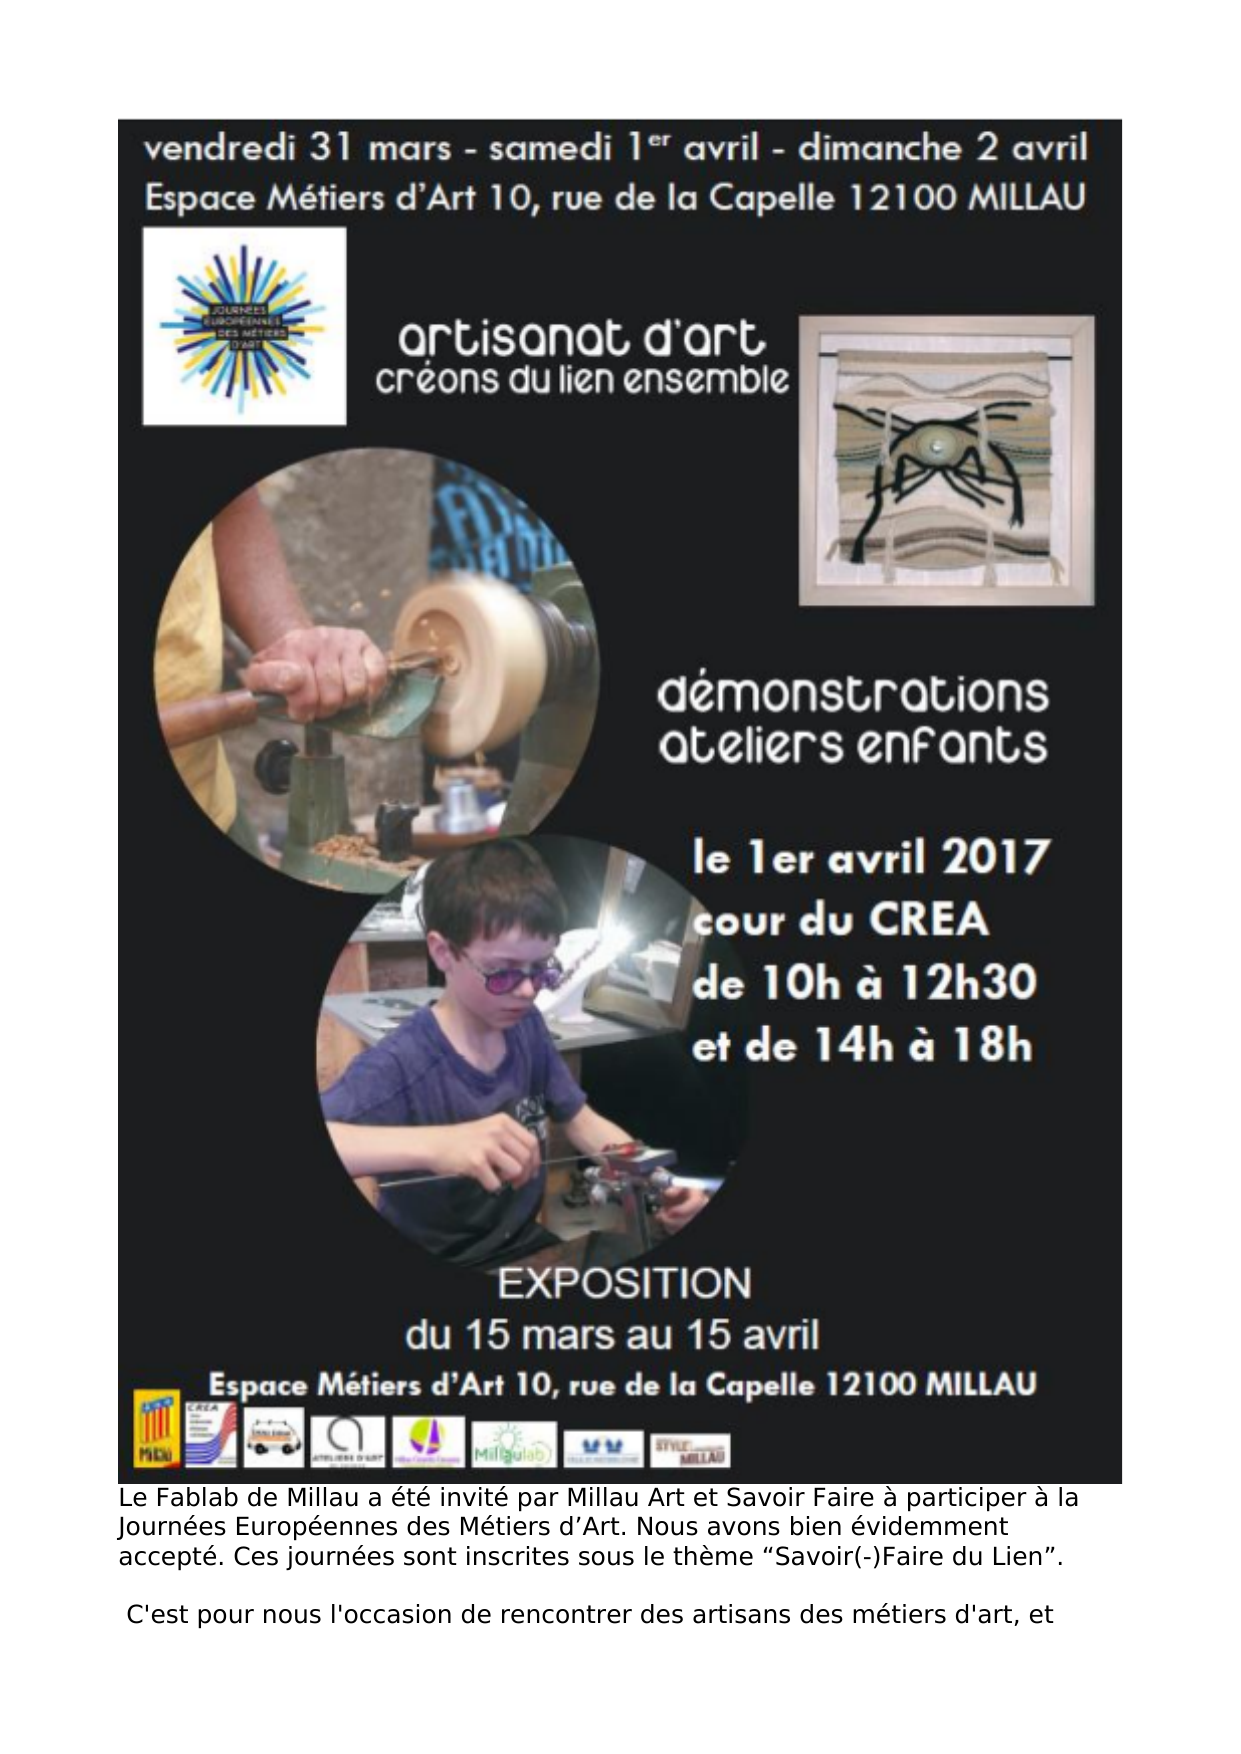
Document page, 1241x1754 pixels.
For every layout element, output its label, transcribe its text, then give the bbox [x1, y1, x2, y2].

picture [118, 118, 1123, 1484]
text Le Fablab de Millau a été invité par Millau Art et Savoir Faire à participer à la Journées Européennes des Métiers d’Art. Nous avons bien évidemment accepté. Ces journées sont inscrites sous le thème “Savoir(-)Faire du Lien”. C'est pour nous l'occasion de rencontrer des artisans des métiers d'art, et [118, 1484, 1122, 1629]
